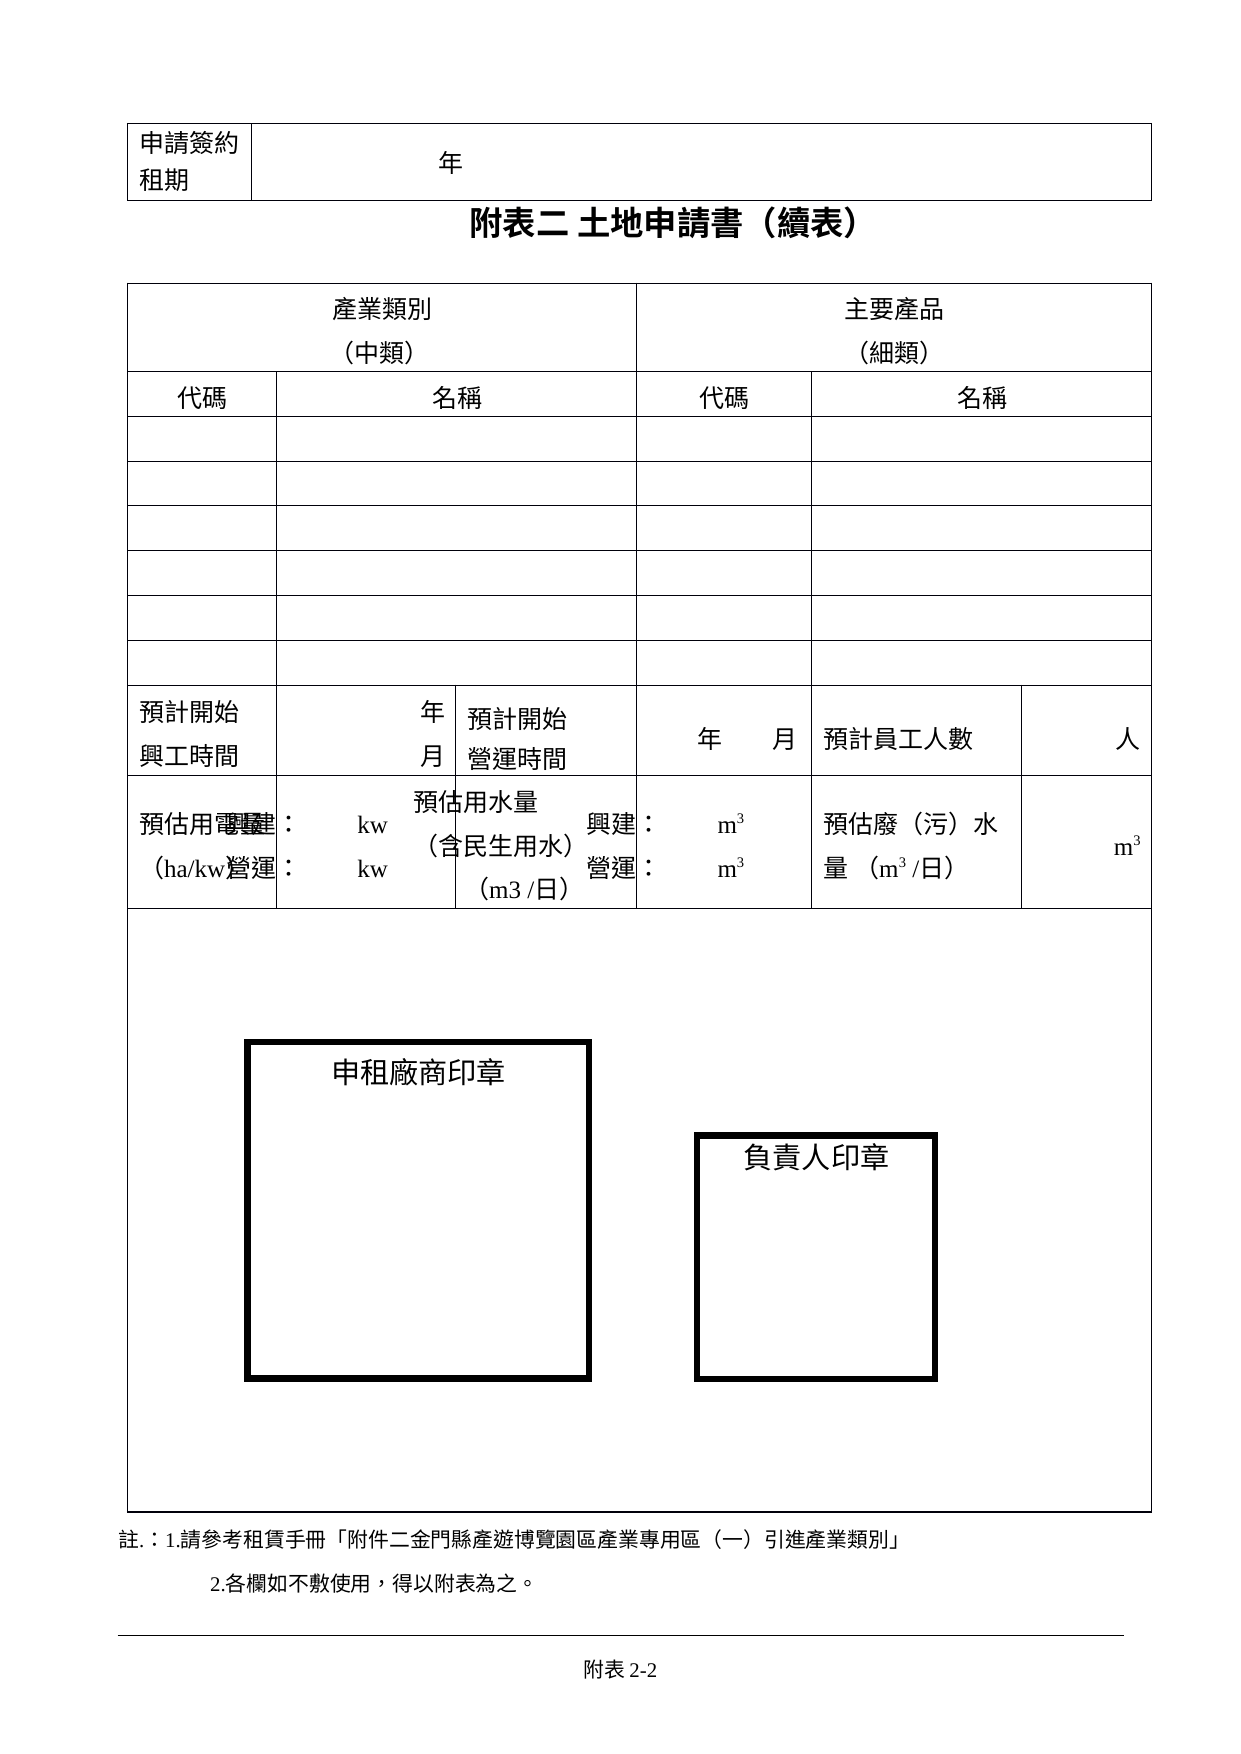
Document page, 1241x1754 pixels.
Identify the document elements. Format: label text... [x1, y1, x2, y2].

table_cell [812, 596, 1151, 640]
table_cell [637, 641, 811, 684]
table_cell [277, 641, 636, 684]
table_cell 申請簽約租期 [128, 124, 251, 200]
table_cell [128, 596, 276, 640]
text 註.：1.請參考租賃手冊「附件二金門縣產遊博覽園區產業專用區（一）引進產業類別」 [118, 1512, 1122, 1556]
table_cell 年 月 [637, 686, 811, 775]
table_cell [128, 417, 276, 461]
table_cell [637, 596, 811, 640]
table_cell 年 [252, 124, 1151, 200]
table_cell [812, 506, 1151, 550]
table_cell m3 [1022, 776, 1151, 908]
table_cell 預計開始 營運時間 [456, 686, 636, 775]
table_cell 代碼 [128, 372, 276, 416]
table_cell [637, 551, 811, 595]
table_cell [277, 417, 636, 461]
table_cell 預計員工人數 [812, 686, 1021, 775]
table_cell 預計開始 興工時間 [128, 686, 276, 775]
table_cell 名稱 [277, 372, 636, 416]
text 2.各欄如不敷使用，得以附表為之。 [168, 1556, 1122, 1600]
table_cell [812, 551, 1151, 595]
table_cell [128, 909, 1151, 1511]
table_cell [637, 417, 811, 461]
table_cell 主要產品 （細類） [637, 284, 1151, 371]
table_cell [637, 462, 811, 505]
table_cell 興建： m3 營運： m3 [637, 776, 811, 908]
table_cell [128, 462, 276, 505]
table_cell [277, 596, 636, 640]
table_cell [812, 417, 1151, 461]
table_cell [277, 506, 636, 550]
table_cell [128, 506, 276, 550]
table_cell 興建： kw 營運： kw [277, 776, 455, 908]
table_cell 預估廢（污）水量 （m3 /日） [812, 776, 1021, 908]
table_cell 預估用水量 （含民生用水） （m3 /日） [456, 776, 636, 908]
table_cell 附表二 土地申請書（續表） [127, 201, 1151, 282]
table_cell 年 月 [277, 686, 455, 775]
table_cell [812, 462, 1151, 505]
table_cell 人 [1022, 686, 1151, 775]
table_cell 產業類別 （中類） [128, 284, 636, 371]
table_cell [128, 551, 276, 595]
table_cell [128, 641, 276, 684]
table_cell [277, 462, 636, 505]
table_cell [637, 506, 811, 550]
table_cell 預估用電量 （ha/kw） [128, 776, 276, 908]
table_cell 名稱 [812, 372, 1151, 416]
table_cell [277, 551, 636, 595]
table_cell 代碼 [637, 372, 811, 416]
table_cell [812, 641, 1151, 684]
